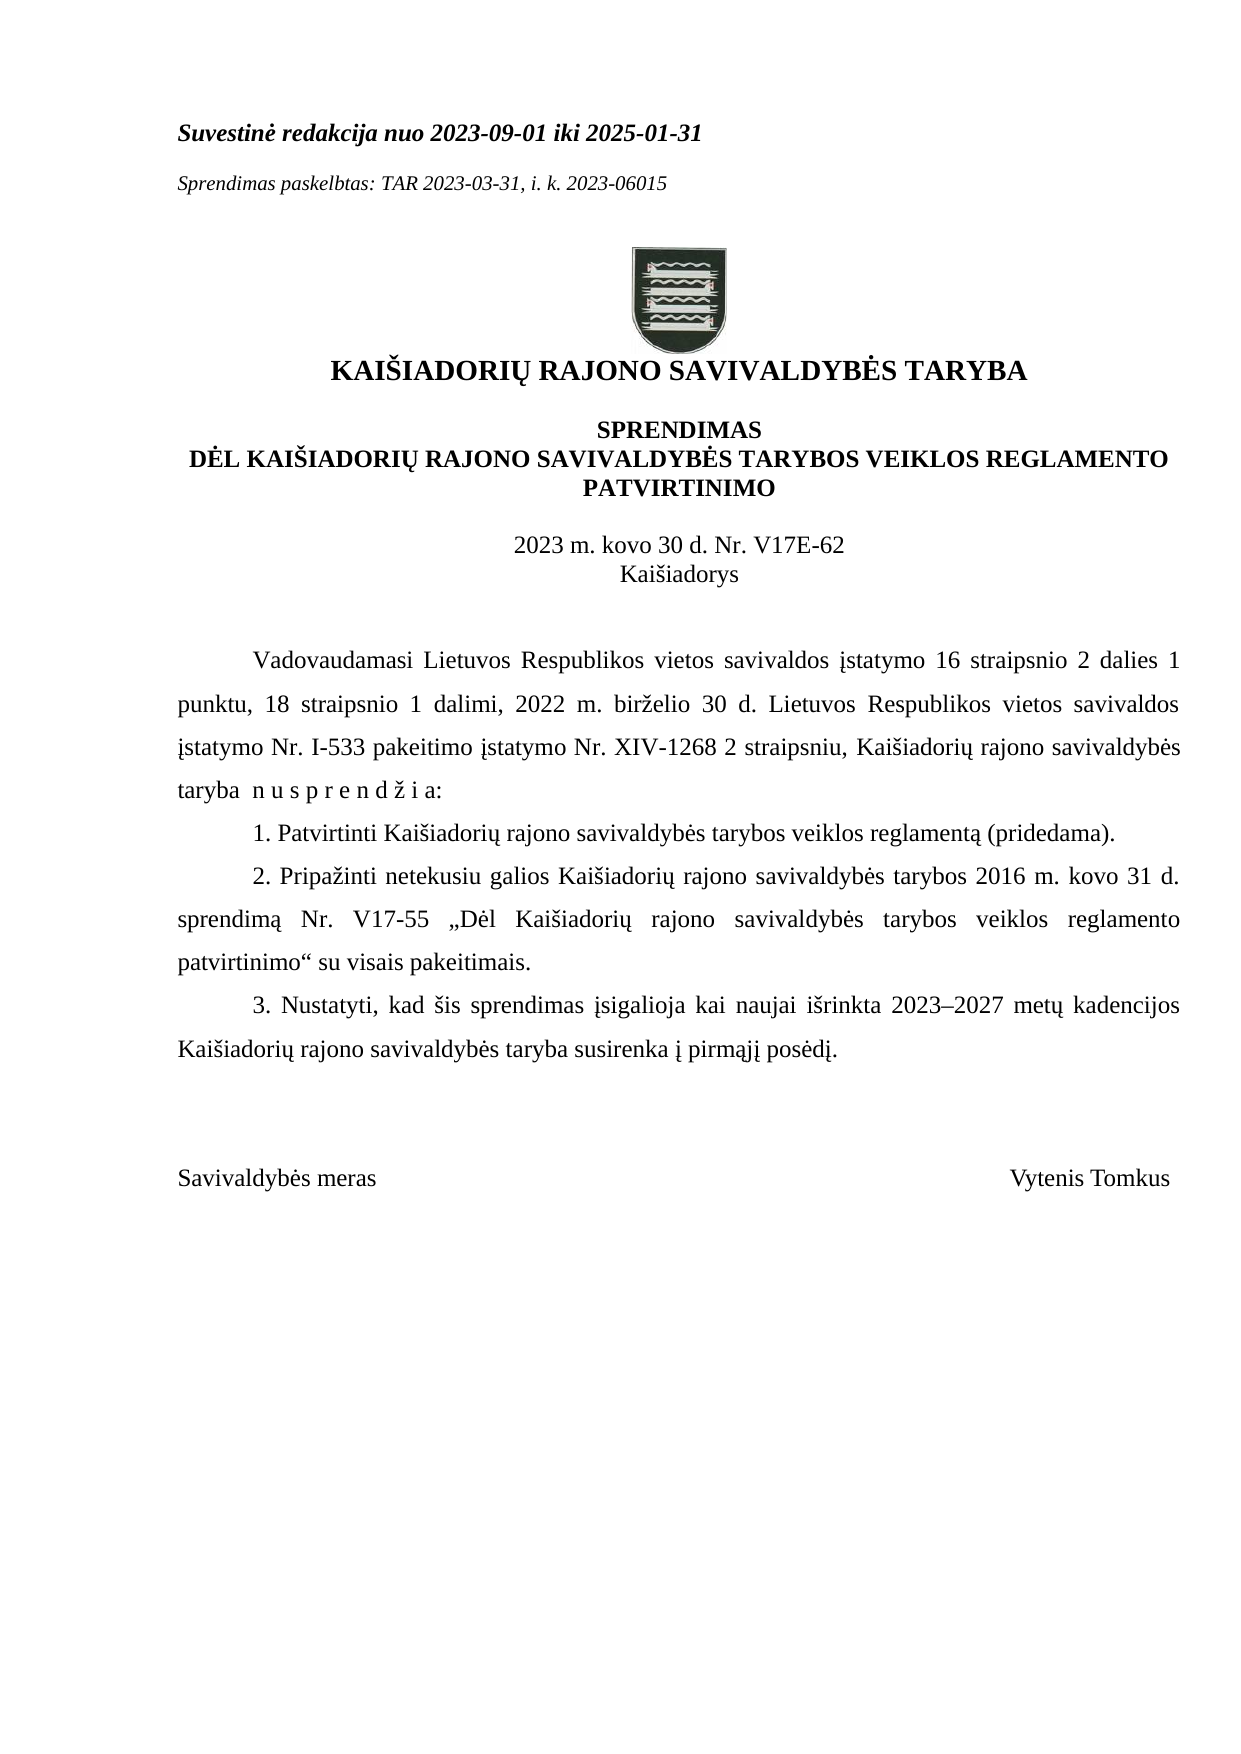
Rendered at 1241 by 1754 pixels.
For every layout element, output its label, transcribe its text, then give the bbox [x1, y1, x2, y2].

text 1. Patvirtinti Kaišiadorių rajono savivaldybės tarybos veiklos reglamentą (pridedama). [177, 818, 1181, 847]
text Sprendimas paskelbtas: TAR 2023-03-31, i. k. 2023-06015 [177, 171, 1181, 195]
text Kaišiadorys [177, 559, 1181, 588]
text DĖL KAIŠIADORIŲ RAJONO SAVIVALDYBĖS TARYBOS VEIKLOS REGLAMENTO PATVIRTINIMO [177, 444, 1181, 502]
text Suvestinė redakcija nuo 2023-09-01 iki 2025-01-31 [177, 118, 1181, 147]
text Vadovaudamasi Lietuvos Respublikos vietos savivaldos įstatymo 16 straipsnio 2 dalies 1 punktu, 18 straipsnio 1 dalimi, 2022 m. birželio 30 d. Lietuvos Respublikos vietos savivaldos įstatymo Nr. I-533 pakeitimo įstatymo Nr. XIV-1268 2 straipsniu, Kaišiadorių rajono savivaldybės taryba n u s p r e n d ž i a: [177, 646, 1181, 804]
text 2023 m. kovo 30 d. Nr. V17E-62 [177, 531, 1181, 559]
text 2. Pripažinti netekusiu galios Kaišiadorių rajono savivaldybės tarybos 2016 m. kovo 31 d. sprendimą Nr. V17-55 „Dėl Kaišiadorių rajono savivaldybės tarybos veiklos reglamento patvirtinimo“ su visais pakeitimais. [177, 861, 1181, 976]
text SPRENDIMAS [177, 416, 1181, 444]
text Savivaldybės meras Vytenis Tomkus [177, 1163, 1181, 1192]
text 3. Nustatyti, kad šis sprendimas įsigalioja kai naujai išrinkta 2023–2027 metų kadencijos Kaišiadorių rajono savivaldybės taryba susirenka į pirmąjį posėdį. [177, 991, 1181, 1062]
text KAIŠIADORIŲ RAJONO SAVIVALDYBĖS TARYBA [177, 353, 1181, 387]
